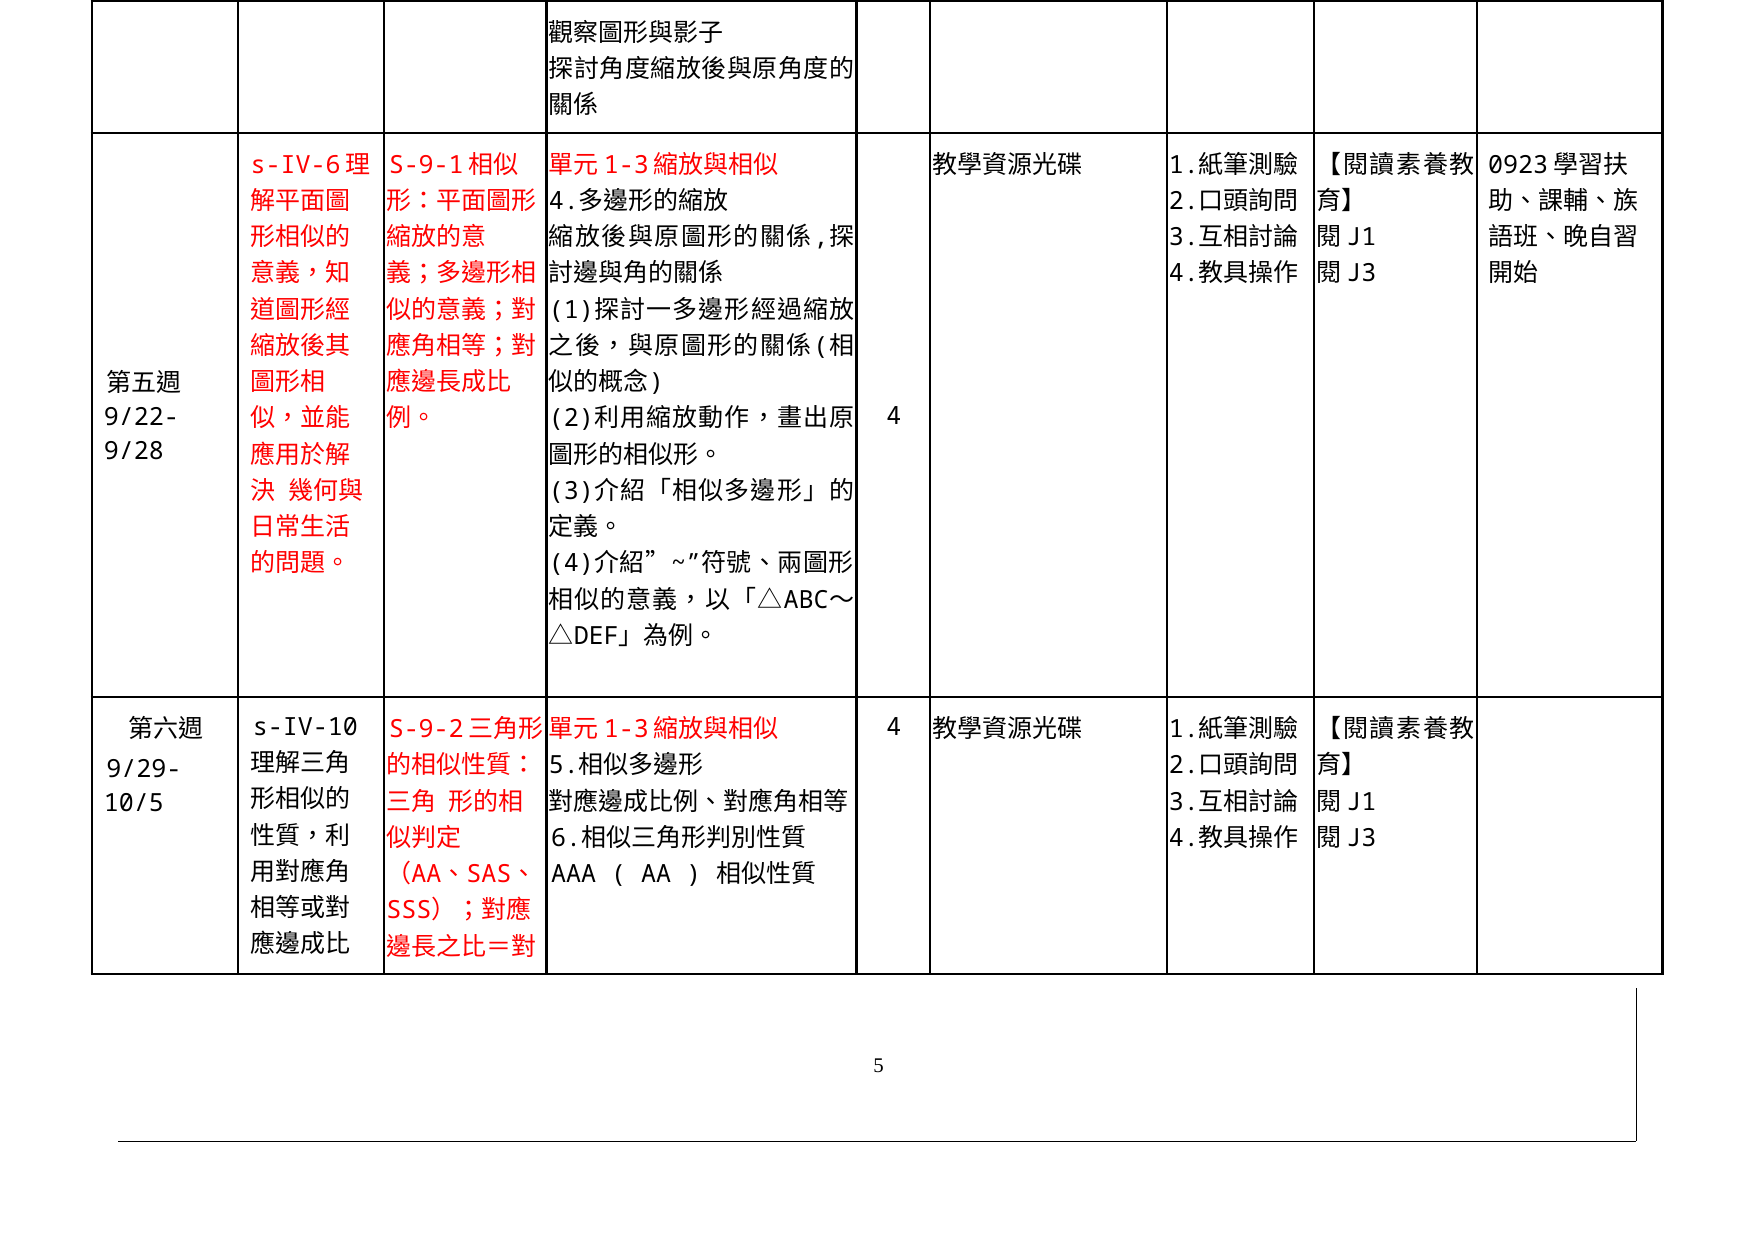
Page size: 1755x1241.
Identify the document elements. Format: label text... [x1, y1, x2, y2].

table_cell [1315, 2, 1476, 132]
table_cell 教學資源光碟 [931, 134, 1166, 696]
table_cell s-IV-6理解平面圖形相似的意義，知道圖形經縮放後其圖形相似，並能應用於解決 幾何與日常生活的問題。 [239, 134, 383, 696]
table_cell S-9-1相似形：平面圖形縮放的意 義；多邊形相似的意義；對 應角相等；對應邊長成比 例。 [385, 134, 545, 696]
table_cell 【閱讀素養教育】 閱J1 閱J3 [1315, 134, 1476, 696]
table_cell 觀察圖形與影子 探討角度縮放後與原角度的關係 [548, 2, 855, 132]
table_cell [1478, 2, 1661, 132]
table_cell [1478, 698, 1661, 973]
table_cell S-9-2三角形的相似性質：三角 形的相似判定（AA、SAS、 SSS）；對應邊長之比＝對 [385, 698, 545, 973]
table_cell 單元1-3縮放與相似 5.相似多邊形 對應邊成比例、對應角相等 6.相似三角形判別性質 AAA ( AA ) 相似性質 [548, 698, 855, 973]
table_cell 1.紙筆測驗 2.口頭詢問 3.互相討論 4.教具操作 [1168, 134, 1313, 696]
table_cell 【閱讀素養教育】 閱J1 閱J3 [1315, 698, 1476, 973]
table_cell [239, 2, 383, 132]
table_cell 0923學習扶助、課輔、族語班、晚自習開始 [1478, 134, 1661, 696]
table_cell [385, 2, 545, 132]
table_cell 第五週 9/22-9/28 [93, 134, 237, 696]
table_cell [93, 2, 237, 132]
table_cell 4 [858, 698, 929, 973]
table_cell 單元1-3縮放與相似 4.多邊形的縮放 縮放後與原圖形的關係,探討邊與角的關係 (1)探討一多邊形經過縮放之後，與原圖形的關係(相似的概念) (2)利用縮放動作，畫出原圖形的相似形。 (3)介紹「相似多邊形」的定義。 (4)介紹”~”符號、兩圖形相似的意義，以「△ABC～△DEF」為例。 [548, 134, 855, 696]
table_cell 教學資源光碟 [931, 698, 1166, 973]
table_cell [1168, 2, 1313, 132]
table_cell 1.紙筆測驗 2.口頭詢問 3.互相討論 4.教具操作 [1168, 698, 1313, 973]
table_cell [858, 2, 929, 132]
table_cell 第六週 9/29-10/5 [93, 698, 237, 973]
table_cell 4 [858, 134, 929, 696]
table_cell s-IV-10理解三角形相似的性質，利用對應角相等或對應邊成比 [239, 698, 383, 973]
table_cell [931, 2, 1166, 132]
